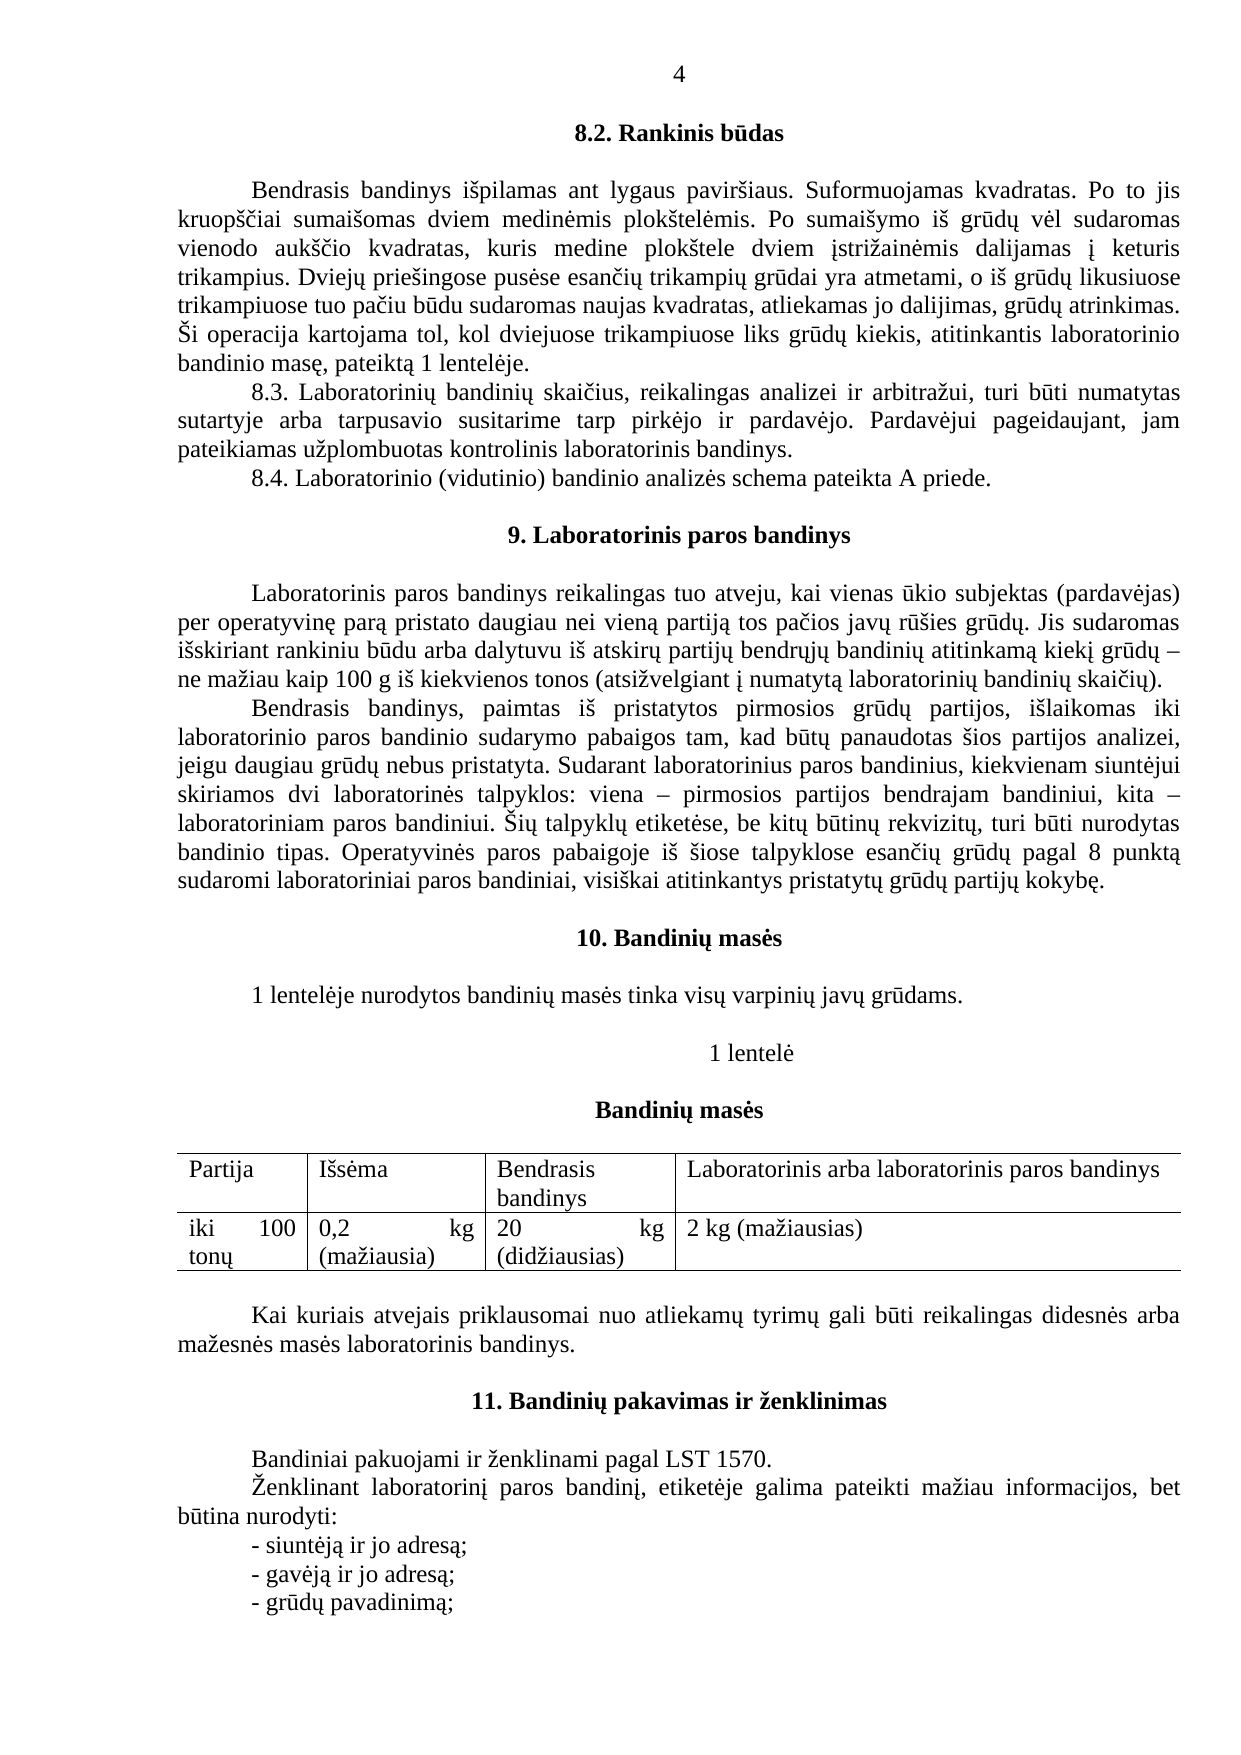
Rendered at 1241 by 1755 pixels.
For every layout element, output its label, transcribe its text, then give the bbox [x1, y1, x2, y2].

text Bandinių masės [177, 1096, 1181, 1124]
text - siuntėją ir jo adresą; [177, 1530, 1181, 1559]
text 8.2. Rankinis būdas [177, 118, 1181, 147]
table_cell 20 kg (didžiausias) [486, 1213, 675, 1270]
text Ženklinant laboratorinį paros bandinį, etiketėje galima pateikti mažiau informacijos, bet būtina nurodyti: [177, 1472, 1181, 1530]
text - gavėją ir jo adresą; [177, 1559, 1181, 1587]
text 11. Bandinių pakavimas ir ženklinimas [177, 1386, 1181, 1415]
text 8.4. Laboratorinio (vidutinio) bandinio analizės schema pateikta A priede. [177, 463, 1181, 492]
text Laboratorinis paros bandinys reikalingas tuo atveju, kai vienas ūkio subjektas (pardavėjas) per operatyvinę parą pristato daugiau nei vieną partiją tos pačios javų rūšies grūdų. Jis sudaromas išskiriant rankiniu būdu arba dalytuvu iš atskirų partijų bendrųjų bandinių atitinkamą kiekį grūdų – ne mažiau kaip 100 g iš kiekvienos tonos (atsižvelgiant į numatytą laboratorinių bandinių skaičių). [177, 578, 1181, 693]
text Bandiniai pakuojami ir ženklinami pagal LST 1570. [177, 1444, 1181, 1472]
table_header Partija [177, 1154, 307, 1212]
text 1 lentelė [177, 1038, 1181, 1067]
text 8.3. Laboratorinių bandinių skaičius, reikalingas analizei ir arbitražui, turi būti numatytas sutartyje arba tarpusavio susitarime tarp pirkėjo ir pardavėjo. Pardavėjui pageidaujant, jam pateikiamas užplombuotas kontrolinis laboratorinis bandinys. [177, 377, 1181, 463]
text 10. Bandinių masės [177, 923, 1181, 952]
text 1 lentelėje nurodytos bandinių masės tinka visų varpinių javų grūdams. [177, 981, 1181, 1009]
text - grūdų pavadinimą; [177, 1587, 1181, 1616]
text Bendrasis bandinys išpilamas ant lygaus paviršiaus. Suformuojamas kvadratas. Po to jis kruopščiai sumaišomas dviem medinėmis plokštelėmis. Po sumaišymo iš grūdų vėl sudaromas vienodo aukščio kvadratas, kuris medine plokštele dviem įstrižainėmis dalijamas į keturis trikampius. Dviejų priešingose pusėse esančių trikampių grūdai yra atmetami, o iš grūdų likusiuose trikampiuose tuo pačiu būdu sudaromas naujas kvadratas, atliekamas jo dalijimas, grūdų atrinkimas. Ši operacija kartojama tol, kol dviejuose trikampiuose liks grūdų kiekis, atitinkantis laboratorinio bandinio masę, pateiktą 1 lentelėje. [177, 176, 1181, 377]
table_header Išsėma [308, 1154, 485, 1212]
text Kai kuriais atvejais priklausomai nuo atliekamų tyrimų gali būti reikalingas didesnės arba mažesnės masės laboratorinis bandinys. [177, 1300, 1181, 1357]
table_cell 2 kg (mažiausias) [676, 1213, 1181, 1270]
text Bendrasis bandinys, paimtas iš pristatytos pirmosios grūdų partijos, išlaikomas iki laboratorinio paros bandinio sudarymo pabaigos tam, kad būtų panaudotas šios partijos analizei, jeigu daugiau grūdų nebus pristatyta. Sudarant laboratorinius paros bandinius, kiekvienam siuntėjui skiriamos dvi laboratorinės talpyklos: viena – pirmosios partijos bendrajam bandiniui, kita – laboratoriniam paros bandiniui. Šių talpyklų etiketėse, be kitų būtinų rekvizitų, turi būti nurodytas bandinio tipas. Operatyvinės paros pabaigoje iš šiose talpyklose esančių grūdų pagal 8 punktą sudaromi laboratoriniai paros bandiniai, visiškai atitinkantys pristatytų grūdų partijų kokybę. [177, 693, 1181, 894]
text 9. Laboratorinis paros bandinys [177, 521, 1181, 549]
table_header Laboratorinis arba laboratorinis paros bandinys [676, 1154, 1181, 1212]
table_cell 0,2 kg (mažiausia) [308, 1213, 485, 1270]
table_header Bendrasis bandinys [486, 1154, 675, 1212]
table_cell iki 100 tonų [177, 1213, 307, 1270]
